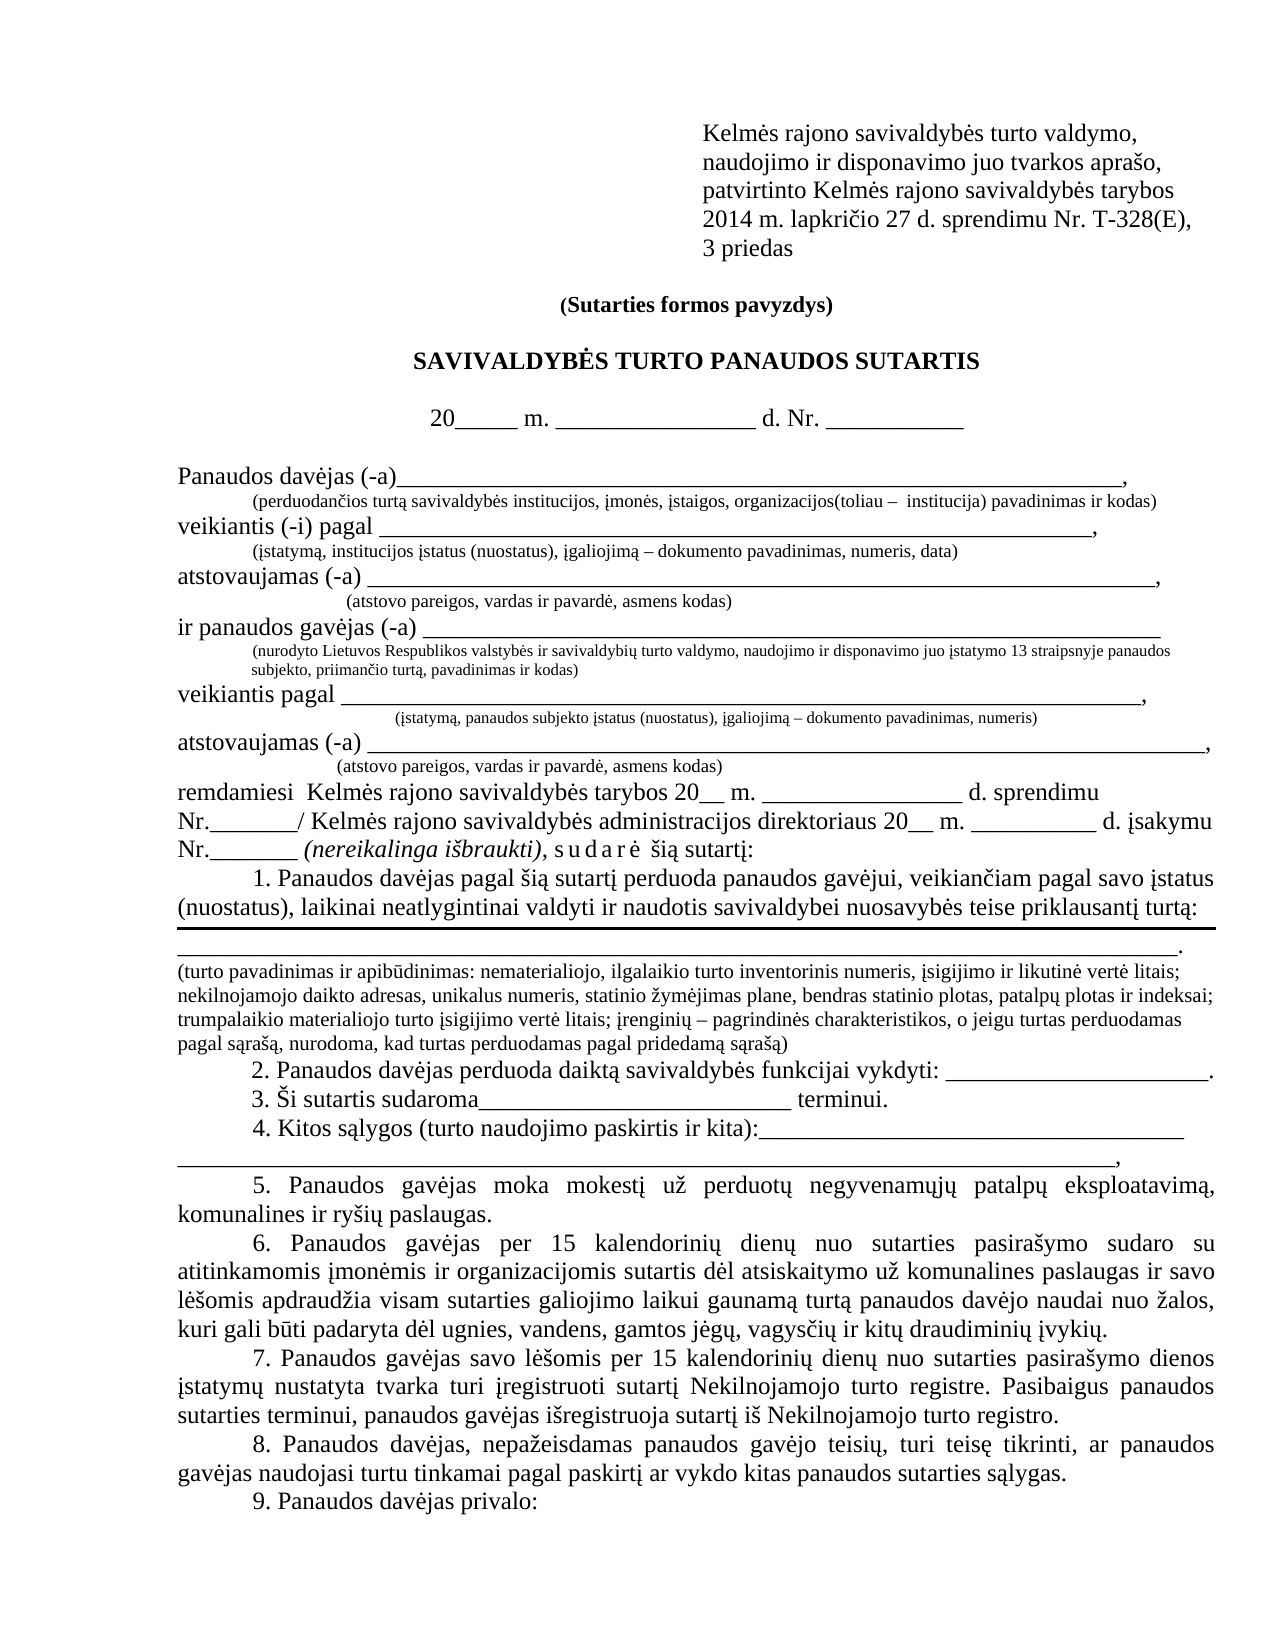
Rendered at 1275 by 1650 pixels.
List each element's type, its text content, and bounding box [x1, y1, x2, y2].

text (perduodančios turtą savivaldybės institucijos, įmonės, įstaigos, organizacijos(toliau – institucija) pavadinimas ir kodas) [177, 489, 1216, 511]
text 3. Ši sutartis sudaroma_________________________ terminui. [177, 1084, 1216, 1113]
text 2. Panaudos davėjas perduoda daiktą savivaldybės funkcijai vykdyti: _____________________. [177, 1055, 1216, 1084]
text atstovaujamas (-a) ___________________________________________________________________, [177, 727, 1216, 755]
text veikiantis pagal ________________________________________________________________, [177, 679, 1216, 707]
text 2014 m. lapkričio 27 d. sprendimu Nr. T-328(E), [702, 204, 1216, 233]
text patvirtinto Kelmės rajono savivaldybės tarybos [702, 176, 1216, 204]
text (atstovo pareigos, vardas ir pavardė, asmens kodas) [177, 590, 1216, 612]
text remdamiesi Kelmės rajono savivaldybės tarybos 20__ m. ________________ d. sprendimu Nr._______/ Kelmės rajono savivaldybės administracijos direktoriaus 20__ m. __________ d. įsakymu Nr._______ (nereikalinga išbraukti), sudarė šią sutartį: [177, 777, 1216, 863]
text veikiantis (-i) pagal _________________________________________________________, [177, 511, 1216, 540]
text 5. Panaudos gavėjas moka mokestį už perduotų negyvenamųjų patalpų eksploatavimą, komunalines ir ryšių paslaugas. [177, 1170, 1216, 1228]
text (turto pavadinimas ir apibūdinimas: nematerialiojo, ilgalaikio turto inventorinis numeris, įsigijimo ir likutinė vertė litais; nekilnojamojo daikto adresas, unikalus numeris, statinio žymėjimas plane, bendras statinio plotas, patalpų plotas ir indeksai; trumpalaikio materialiojo turto įsigijimo vertė litais; įrenginių – pagrindinės charakteristikos, o jeigu turtas perduodamas pagal sąrašą, nurodoma, kad turtas perduodamas pagal pridedamą sąrašą) [177, 959, 1216, 1055]
text naudojimo ir disponavimo juo tvarkos aprašo, [702, 147, 1216, 176]
text (atstovo pareigos, vardas ir pavardė, asmens kodas) [177, 755, 1216, 777]
text 8. Panaudos davėjas, nepažeisdamas panaudos gavėjo teisių, turi teisę tikrinti, ar panaudos gavėjas naudojasi turtu tinkamai pagal paskirtį ar vykdo kitas panaudos sutarties sąlygas. [177, 1429, 1216, 1486]
text ________________________________________________________________________________. [177, 930, 1216, 959]
text (įstatymą, institucijos įstatus (nuostatus), įgaliojimą – dokumento pavadinimas, numeris, data) [177, 540, 1216, 561]
text (nurodyto Lietuvos Respublikos valstybės ir savivaldybių turto valdymo, naudojimo ir disponavimo juo įstatymo 13 straipsnyje panaudos subjekto, priimančio turtą, pavadinimas ir kodas) [251, 640, 1216, 679]
text Kelmės rajono savivaldybės turto valdymo, [702, 118, 1216, 147]
text ir panaudos gavėjas (-a) ___________________________________________________________ [177, 612, 1216, 640]
text Panaudos davėjas (-a)__________________________________________________________, [177, 461, 1216, 489]
text 1. Panaudos davėjas pagal šią sutartį perduoda panaudos gavėjui, veikiančiam pagal savo įstatus (nuostatus), laikinai neatlygintinai valdyti ir naudotis savivaldybei nuosavybės teise priklausantį turtą: [177, 863, 1216, 927]
text (Sutarties formos pavyzdys) [177, 291, 1216, 317]
text 3 priedas [702, 233, 1216, 262]
text 4. Kitos sąlygos (turto naudojimo paskirtis ir kita):__________________________________ [177, 1113, 1216, 1141]
text atstovaujamas (-a) _______________________________________________________________, [177, 561, 1216, 590]
text 6. Panaudos gavėjas per 15 kalendorinių dienų nuo sutarties pasirašymo sudaro su atitinkamomis įmonėmis ir organizacijomis sutartis dėl atsiskaitymo už komunalines paslaugas ir savo lėšomis apdraudžia visam sutarties galiojimo laikui gaunamą turtą panaudos davėjo naudai nuo žalos, kuri gali būti padaryta dėl ugnies, vandens, gamtos jėgų, vagysčių ir kitų draudiminių įvykių. [177, 1228, 1216, 1343]
text 9. Panaudos davėjas privalo: [177, 1486, 1216, 1515]
text SAVIVALDYBĖS TURTO PANAUDOS SUTARTIS [177, 346, 1216, 374]
text ___________________________________________________________________________, [177, 1141, 1216, 1170]
text 20_____ m. ________________ d. Nr. ___________ [177, 403, 1216, 432]
text (įstatymą, panaudos subjekto įstatus (nuostatus), įgaliojimą – dokumento pavadinimas, numeris) [177, 707, 1216, 727]
text 7. Panaudos gavėjas savo lėšomis per 15 kalendorinių dienų nuo sutarties pasirašymo dienos įstatymų nustatyta tvarka turi įregistruoti sutartį Nekilnojamojo turto registre. Pasibaigus panaudos sutarties terminui, panaudos gavėjas išregistruoja sutartį iš Nekilnojamojo turto registro. [177, 1343, 1216, 1429]
